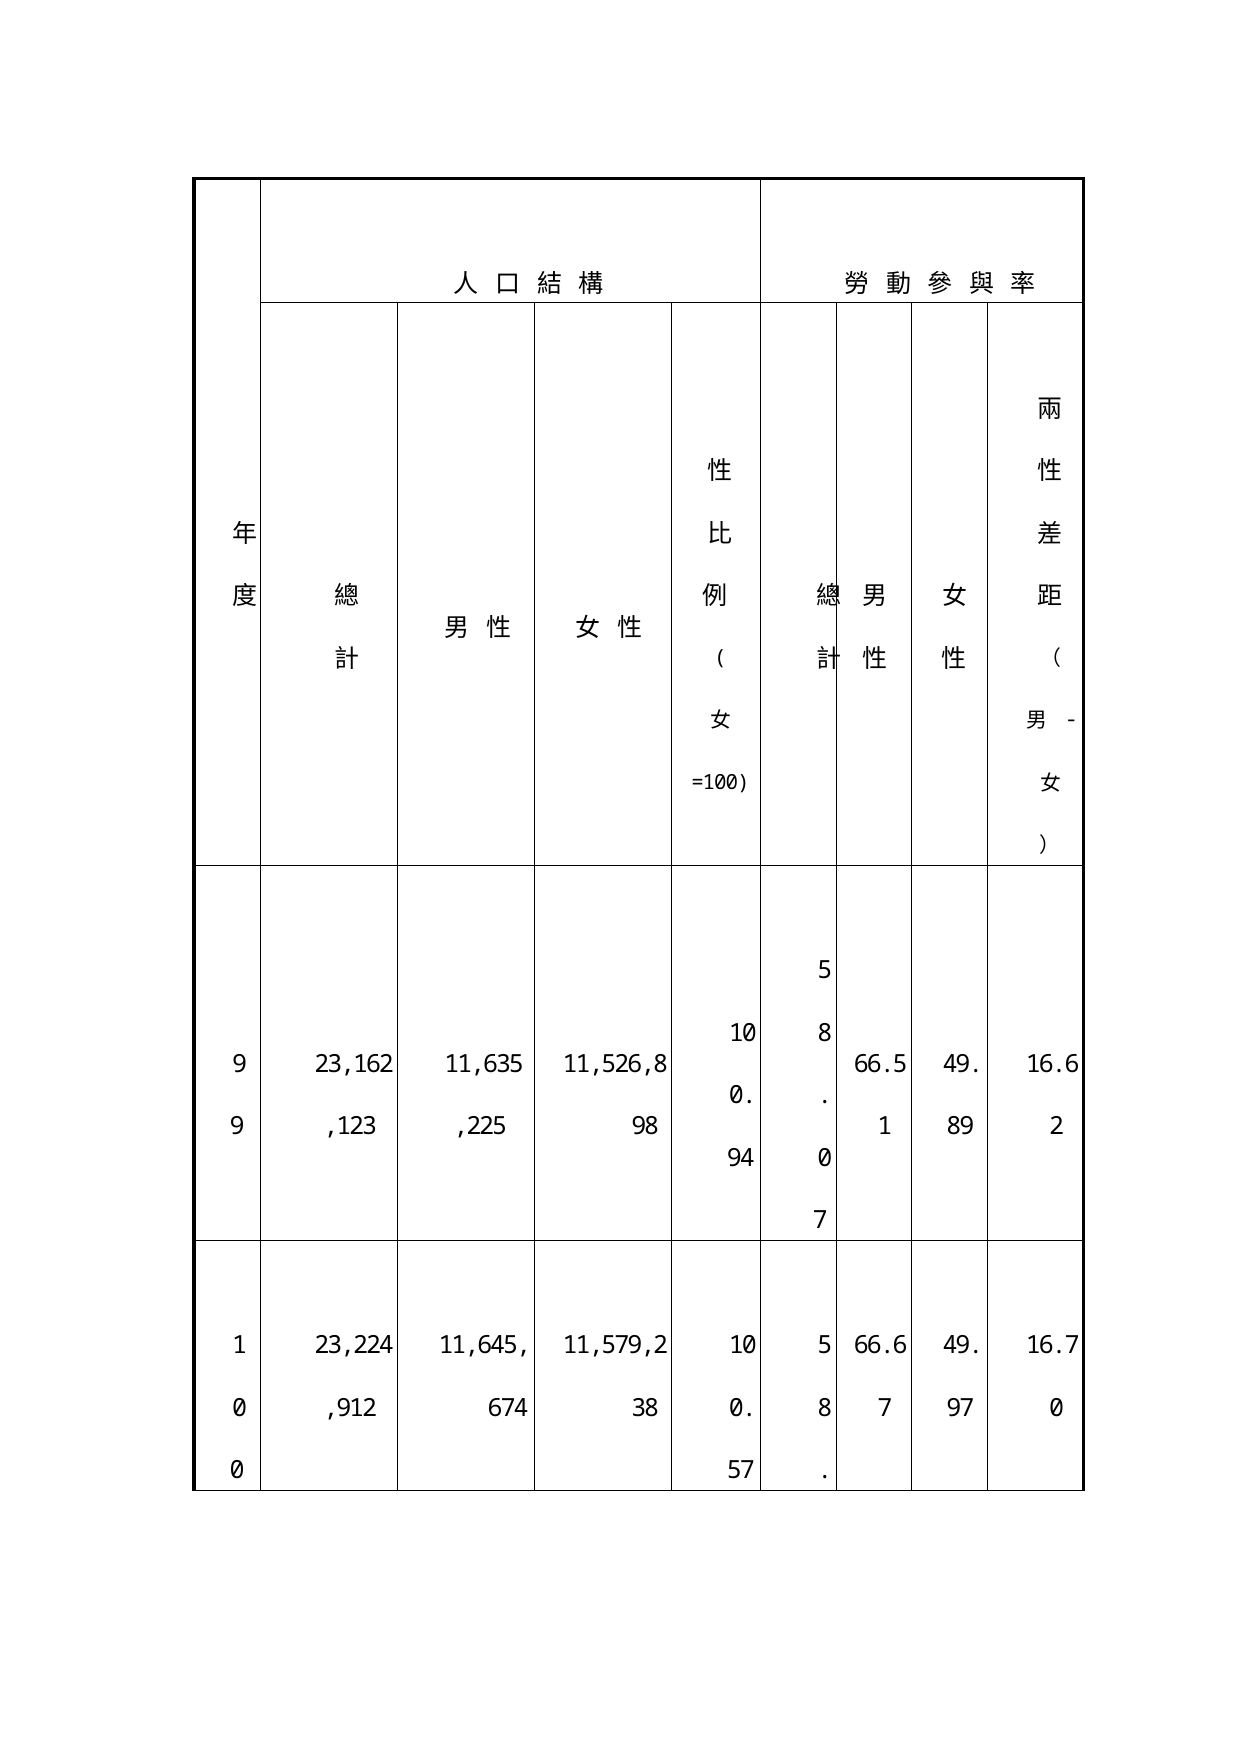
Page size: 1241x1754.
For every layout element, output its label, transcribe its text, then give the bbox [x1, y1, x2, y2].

table_cell 11,526,898 [535, 866, 671, 1240]
table_cell 女性 [535, 303, 671, 865]
table_cell 16.62 [988, 866, 1082, 1240]
table_cell 11,579,238 [535, 1241, 671, 1490]
table_cell 男性 [398, 303, 534, 865]
table_cell 16.70 [988, 1241, 1082, 1490]
table_cell 總計 [761, 303, 836, 865]
table_header 人口結構 [261, 180, 760, 302]
table_cell 49.97 [912, 1241, 987, 1490]
table_cell 100 [196, 1241, 260, 1490]
table_cell 23,162,123 [261, 866, 397, 1240]
table_header 年度 [196, 180, 260, 865]
table_cell 100.57 [672, 1241, 760, 1490]
table_cell 58.07 [761, 866, 836, 1240]
table_cell 58. [761, 1241, 836, 1490]
table_cell 11,635,225 [398, 866, 534, 1240]
table_header 勞動參與率 [761, 180, 1082, 302]
table_cell 100.94 [672, 866, 760, 1240]
table_cell 66.67 [837, 1241, 911, 1490]
table_cell 66.51 [837, 866, 911, 1240]
table_cell 49.89 [912, 866, 987, 1240]
table_cell 女性 [912, 303, 987, 865]
table_cell 男性 [837, 303, 911, 865]
table_cell 兩性差距 （男-女） [988, 303, 1082, 865]
table_cell 11,645,674 [398, 1241, 534, 1490]
table_cell 總計 [261, 303, 397, 865]
table_cell 性比例(女=100) [672, 303, 760, 865]
table_cell 99 [196, 866, 260, 1240]
table_cell 23,224,912 [261, 1241, 397, 1490]
